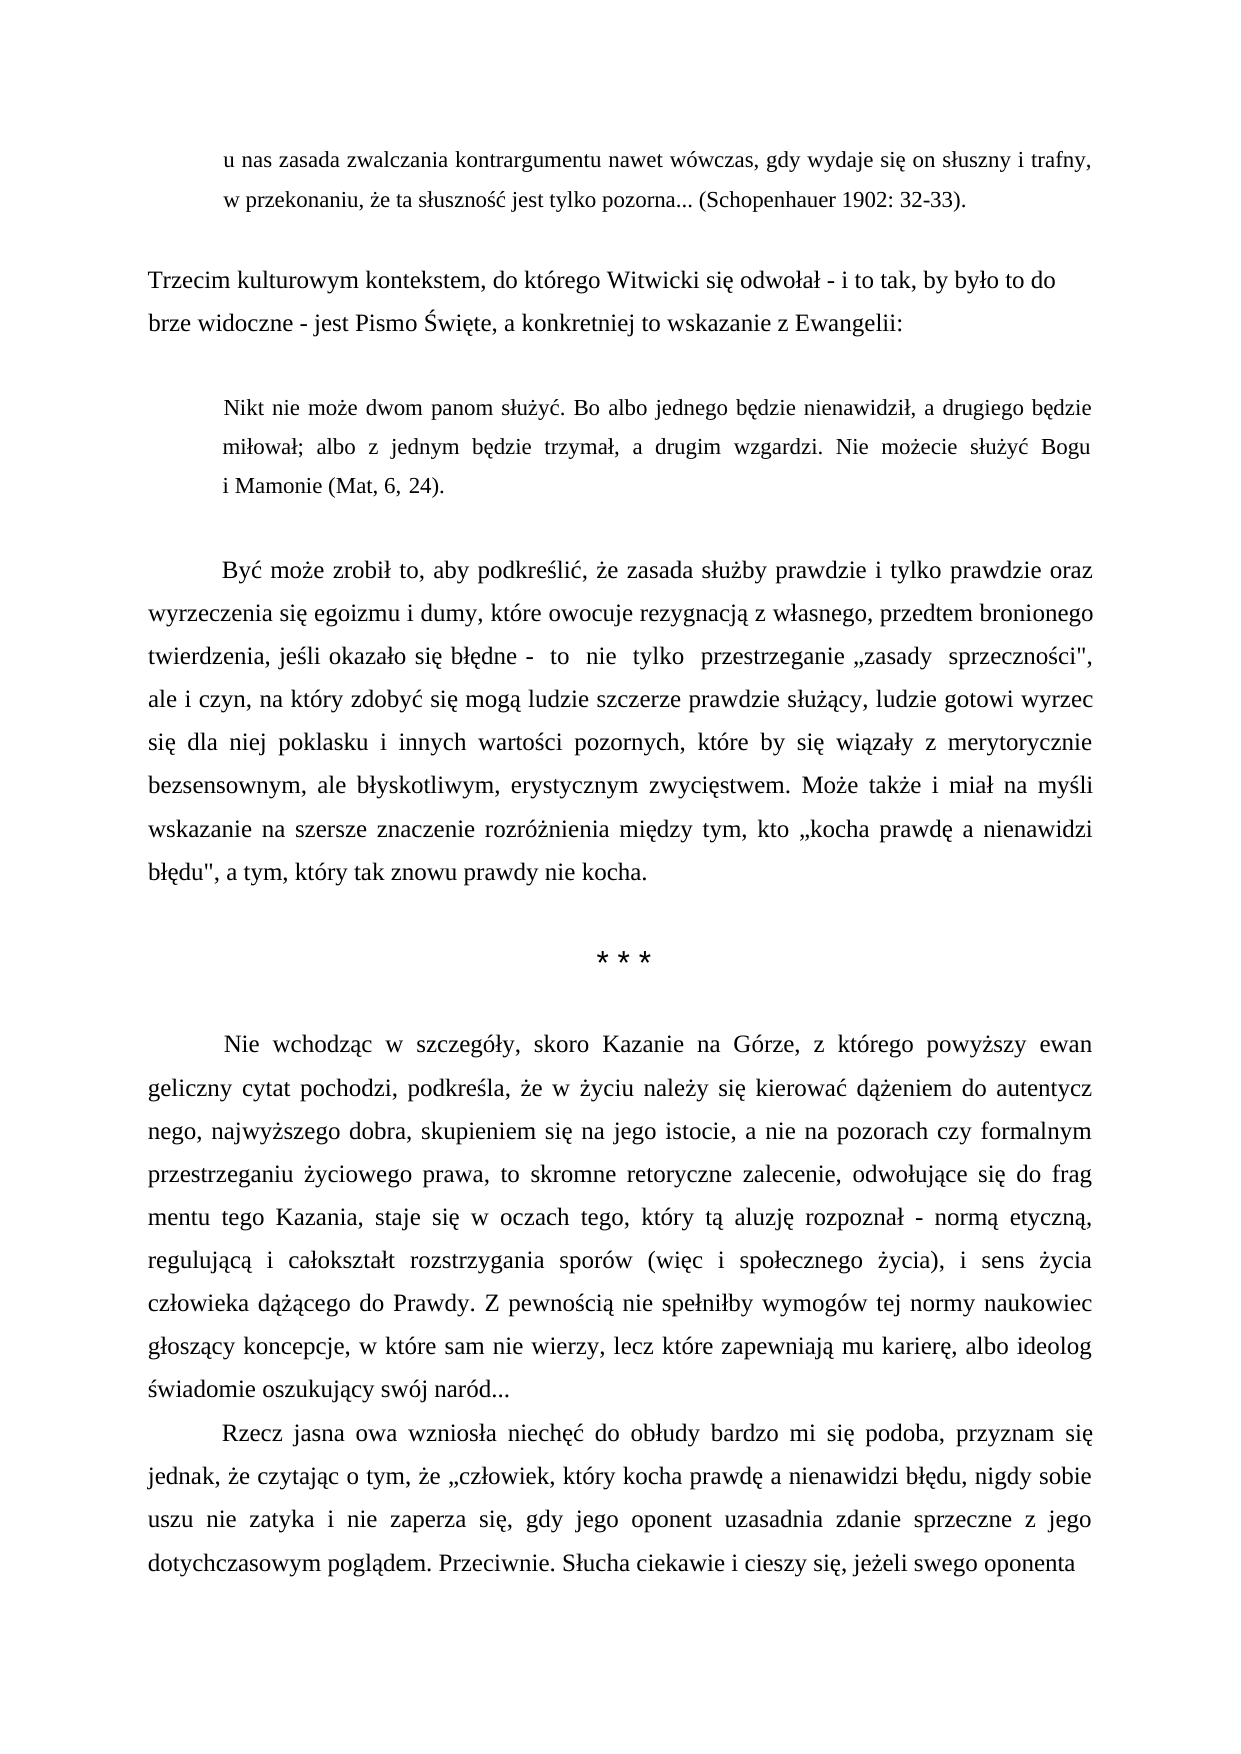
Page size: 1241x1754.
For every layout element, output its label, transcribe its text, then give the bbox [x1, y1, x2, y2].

text Trzecim kulturowym kontekstem, do którego Witwicki się odwołał - i to tak, by było to do­ brze widoczne - jest Pismo Święte, a konkretniej to wskazanie z Ewangelii: [147, 265, 1092, 337]
text Nikt nie może dwom panom służyć. Bo albo jednego będzie nienawidził, a drugiego będzie miłował; albo z jednym będzie trzymał, a drugim wzgardzi. Nie możecie służyć Bogu i Mamonie (Mat, 6, 24). [222, 394, 1093, 498]
subtitle * * * [596, 943, 1107, 981]
text Nie wchodząc w szczegóły, skoro Kazanie na Górze, z którego powyższy ewan­ geliczny cytat pochodzi, podkreśla, że w życiu należy się kierować dążeniem do autentycz­ nego, najwyższego dobra, skupieniem się na jego istocie, a nie na pozorach czy formalnym przestrzeganiu życiowego prawa, to skromne retoryczne zalecenie, odwołujące się do frag­ mentu tego Kazania, staje się w oczach tego, który tą aluzję rozpoznał - normą etyczną, regulującą i całokształt rozstrzygania sporów (więc i społecznego życia), i sens życia człowieka dążącego do Prawdy. Z pewnością nie spełniłby wymogów tej normy naukowiec głoszący koncepcje, w które sam nie wierzy, lecz które zapewniają mu karierę, albo ideolog świadomie oszukujący swój naród... [148, 1029, 1093, 1403]
text u nas zasada zwalczania kontrargumentu nawet wówczas, gdy wydaje się on słuszny i trafny, w przekonaniu, że ta słuszność jest tylko pozorna... (Schopenhauer 1902: 32-33). [223, 146, 1093, 212]
text Być może zrobił to, aby podkreślić, że zasada służby prawdzie i tylko prawdzie oraz wyrzeczenia się egoizmu i dumy, które owocuje rezygnacją z własnego, przedtem bronionego twierdzenia, jeśli okazało się błędne - to nie tylko przestrzeganie „zasady sprzeczności", ale i czyn, na który zdobyć się mogą ludzie szczerze prawdzie służący, ludzie gotowi wyrzec się dla niej poklasku i innych wartości pozornych, które by się wiązały z merytorycznie bezsensownym, ale błyskotliwym, erystycznym zwycięstwem. Może także i miał na myśli wskazanie na szersze znaczenie rozróżnienia między tym, kto „kocha prawdę a nienawidzi błędu", a tym, który tak znowu prawdy nie kocha. [148, 555, 1094, 886]
text Rzecz jasna owa wzniosła niechęć do obłudy bardzo mi się podoba, przyznam się jednak, że czytając o tym, że „człowiek, który kocha prawdę a nienawidzi błędu, nigdy sobie uszu nie zatyka i nie zaperza się, gdy jego oponent uzasadnia zdanie sprzeczne z jego dotychczasowym poglądem. Przeciwnie. Słucha ciekawie i cieszy się, jeżeli swego oponenta [148, 1418, 1094, 1576]
